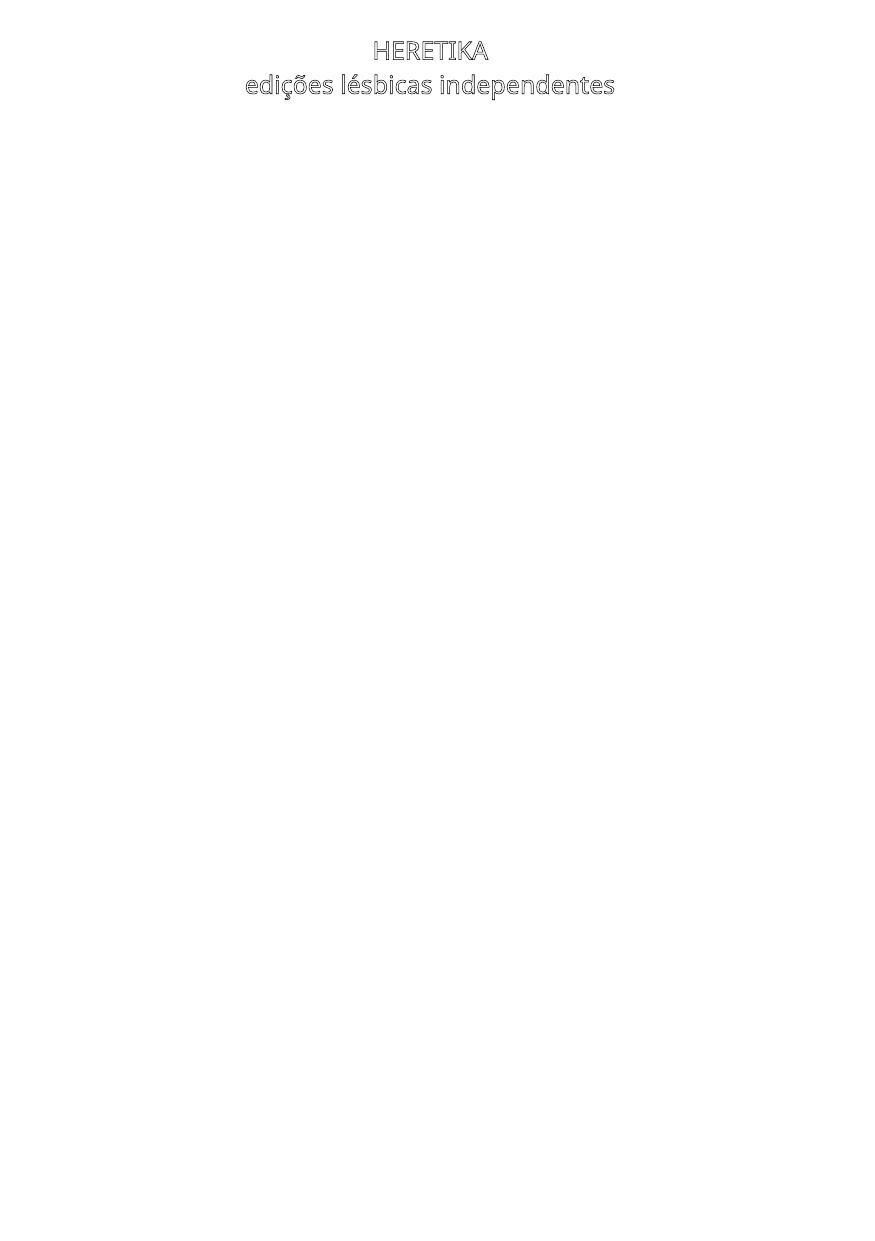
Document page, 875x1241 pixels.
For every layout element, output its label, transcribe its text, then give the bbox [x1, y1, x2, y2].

text HERETIKA edições lésbicas independentes [14, 33, 846, 101]
